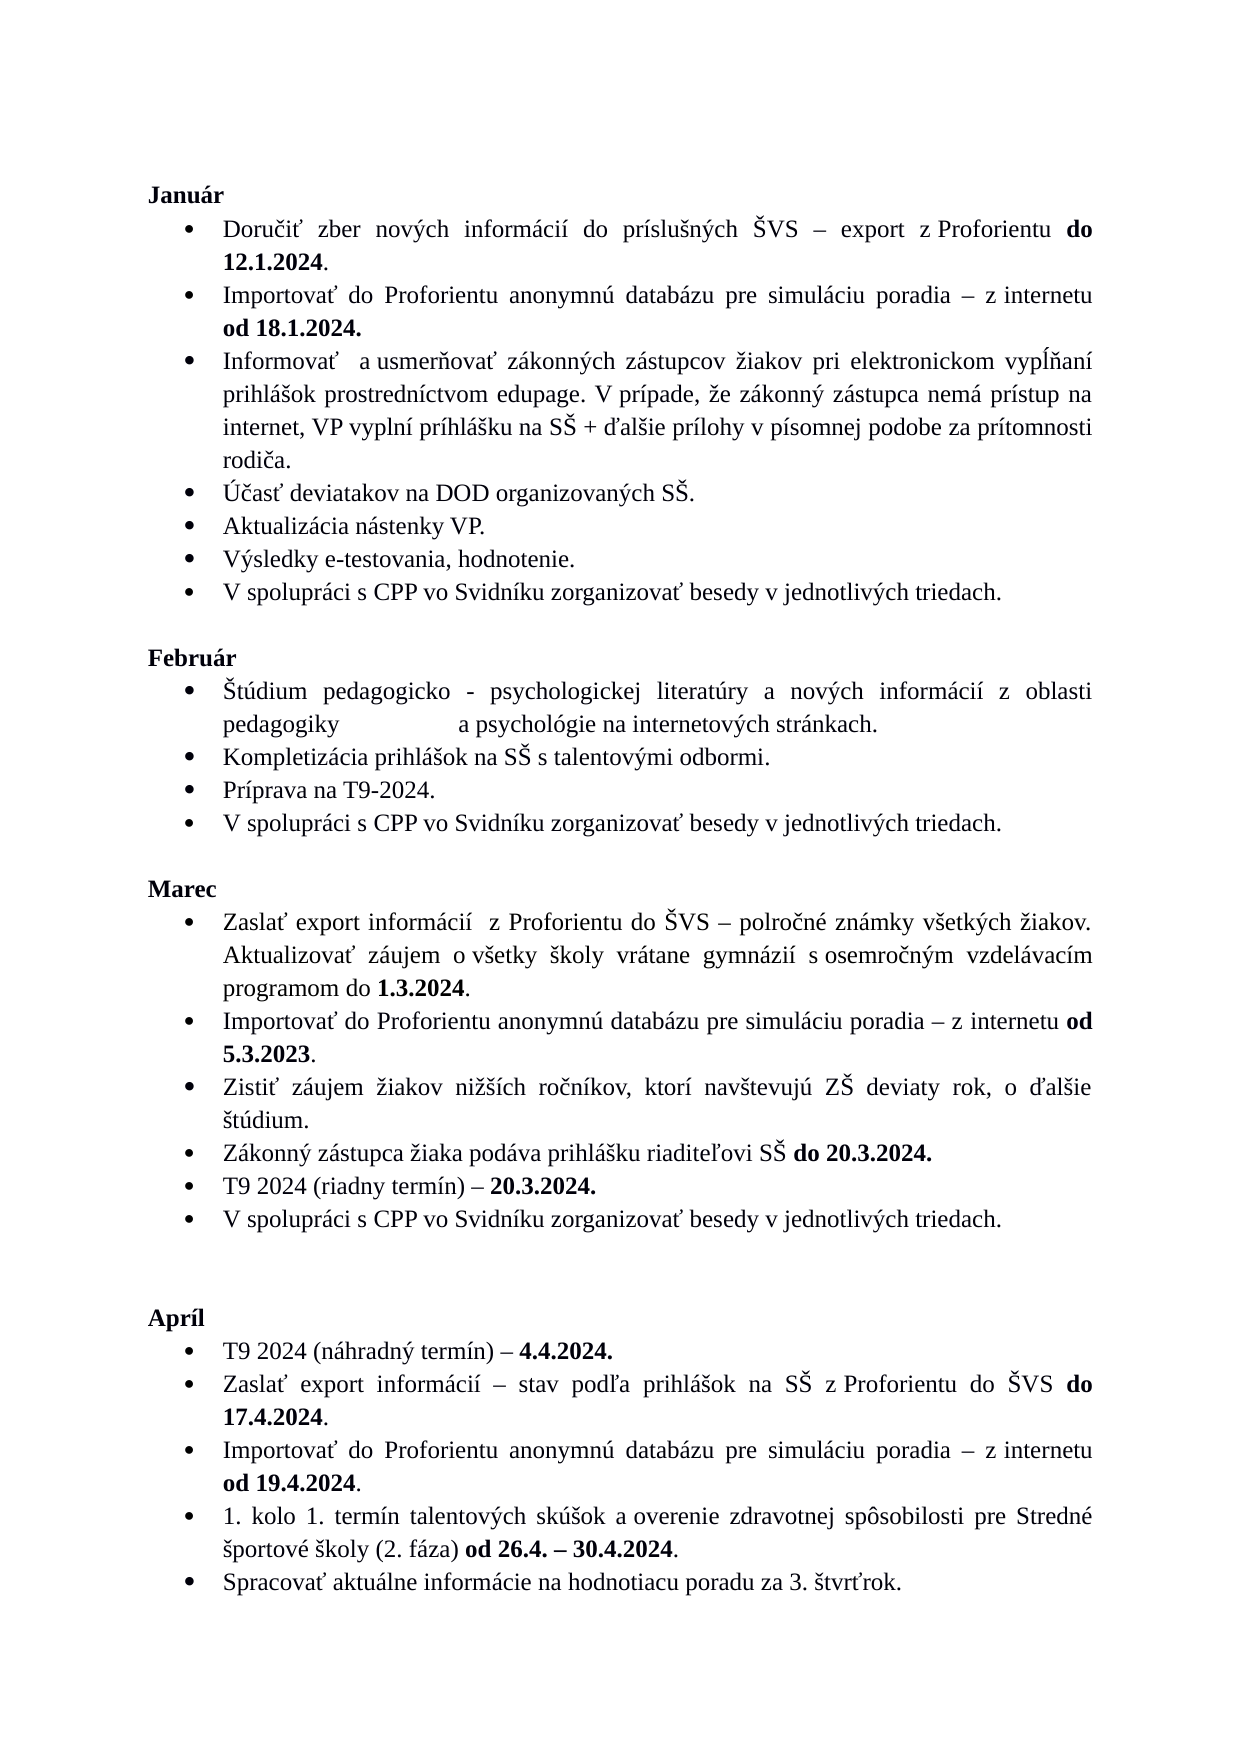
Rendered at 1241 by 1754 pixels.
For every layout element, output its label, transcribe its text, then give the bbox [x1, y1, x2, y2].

text Apríl [148, 1303, 1093, 1332]
list Importovať do Proforientu anonymnú databázu pre simuláciu poradia – z internetu od 19.4.2024. [185, 1435, 1093, 1497]
list V spolupráci s CPP vo Svidníku zorganizovať besedy v jednotlivých triedach. [185, 1204, 1093, 1233]
list Importovať do Proforientu anonymnú databázu pre simuláciu poradia – z internetu od 18.1.2024. [185, 280, 1093, 341]
list Zákonný zástupca žiaka podáva prihlášku riaditeľovi SŠ do 20.3.2024. [185, 1138, 1093, 1167]
list Importovať do Proforientu anonymnú databázu pre simuláciu poradia – z internetu od 5.3.2023. [185, 1006, 1093, 1068]
list Doručiť zber nových informácií do príslušných ŠVS – export z Proforientu do 12.1.2024. [185, 214, 1093, 275]
list Zaslať export informácií – stav podľa prihlášok na SŠ z Proforientu do ŠVS do 17.4.2024. [185, 1369, 1093, 1431]
list T9 2024 (náhradný termín) – 4.4.2024. [185, 1336, 1093, 1365]
list Zistiť záujem žiakov nižších ročníkov, ktorí navštevujú ZŠ deviaty rok, o ďalšie štúdium. [185, 1072, 1093, 1134]
list Spracovať aktuálne informácie na hodnotiacu poradu za 3. štvrťrok. [185, 1567, 1093, 1596]
list 1. kolo 1. termín talentových skúšok a overenie zdravotnej spôsobilosti pre Stredné športové školy (2. fáza) od 26.4. – 30.4.2024. [185, 1501, 1093, 1563]
text Január [148, 181, 1093, 209]
list Účasť deviatakov na DOD organizovaných SŠ. [185, 478, 1093, 507]
list V spolupráci s CPP vo Svidníku zorganizovať besedy v jednotlivých triedach. [185, 808, 1093, 837]
list Zaslať export informácií z Proforientu do ŠVS – polročné známky všetkých žiakov. Aktualizovať záujem o všetky školy vrátane gymnázií s osemročným vzdelávacím programom do 1.3.2024. [185, 907, 1093, 1002]
text Február [148, 643, 1093, 672]
list T9 2024 (riadny termín) – 20.3.2024. [185, 1171, 1093, 1200]
list Výsledky e-testovania, hodnotenie. [185, 544, 1093, 573]
list Informovať a usmerňovať zákonných zástupcov žiakov pri elektronickom vypĺňaní prihlášok prostredníctvom edupage. V prípade, že zákonný zástupca nemá prístup na internet, VP vyplní príhlášku na SŠ + ďalšie prílohy v písomnej podobe za prítomnosti rodiča. [185, 346, 1093, 473]
list Príprava na T9-2024. [185, 775, 1093, 804]
list V spolupráci s CPP vo Svidníku zorganizovať besedy v jednotlivých triedach. [185, 577, 1093, 606]
list Aktualizácia nástenky VP. [185, 511, 1093, 539]
list Štúdium pedagogicko - psychologickej literatúry a nových informácií z oblasti pedagogiky a psychológie na internetových stránkach. [185, 676, 1093, 738]
list Kompletizácia prihlášok na SŠ s talentovými odbormi. [185, 742, 1093, 771]
text Marec [148, 874, 1093, 903]
